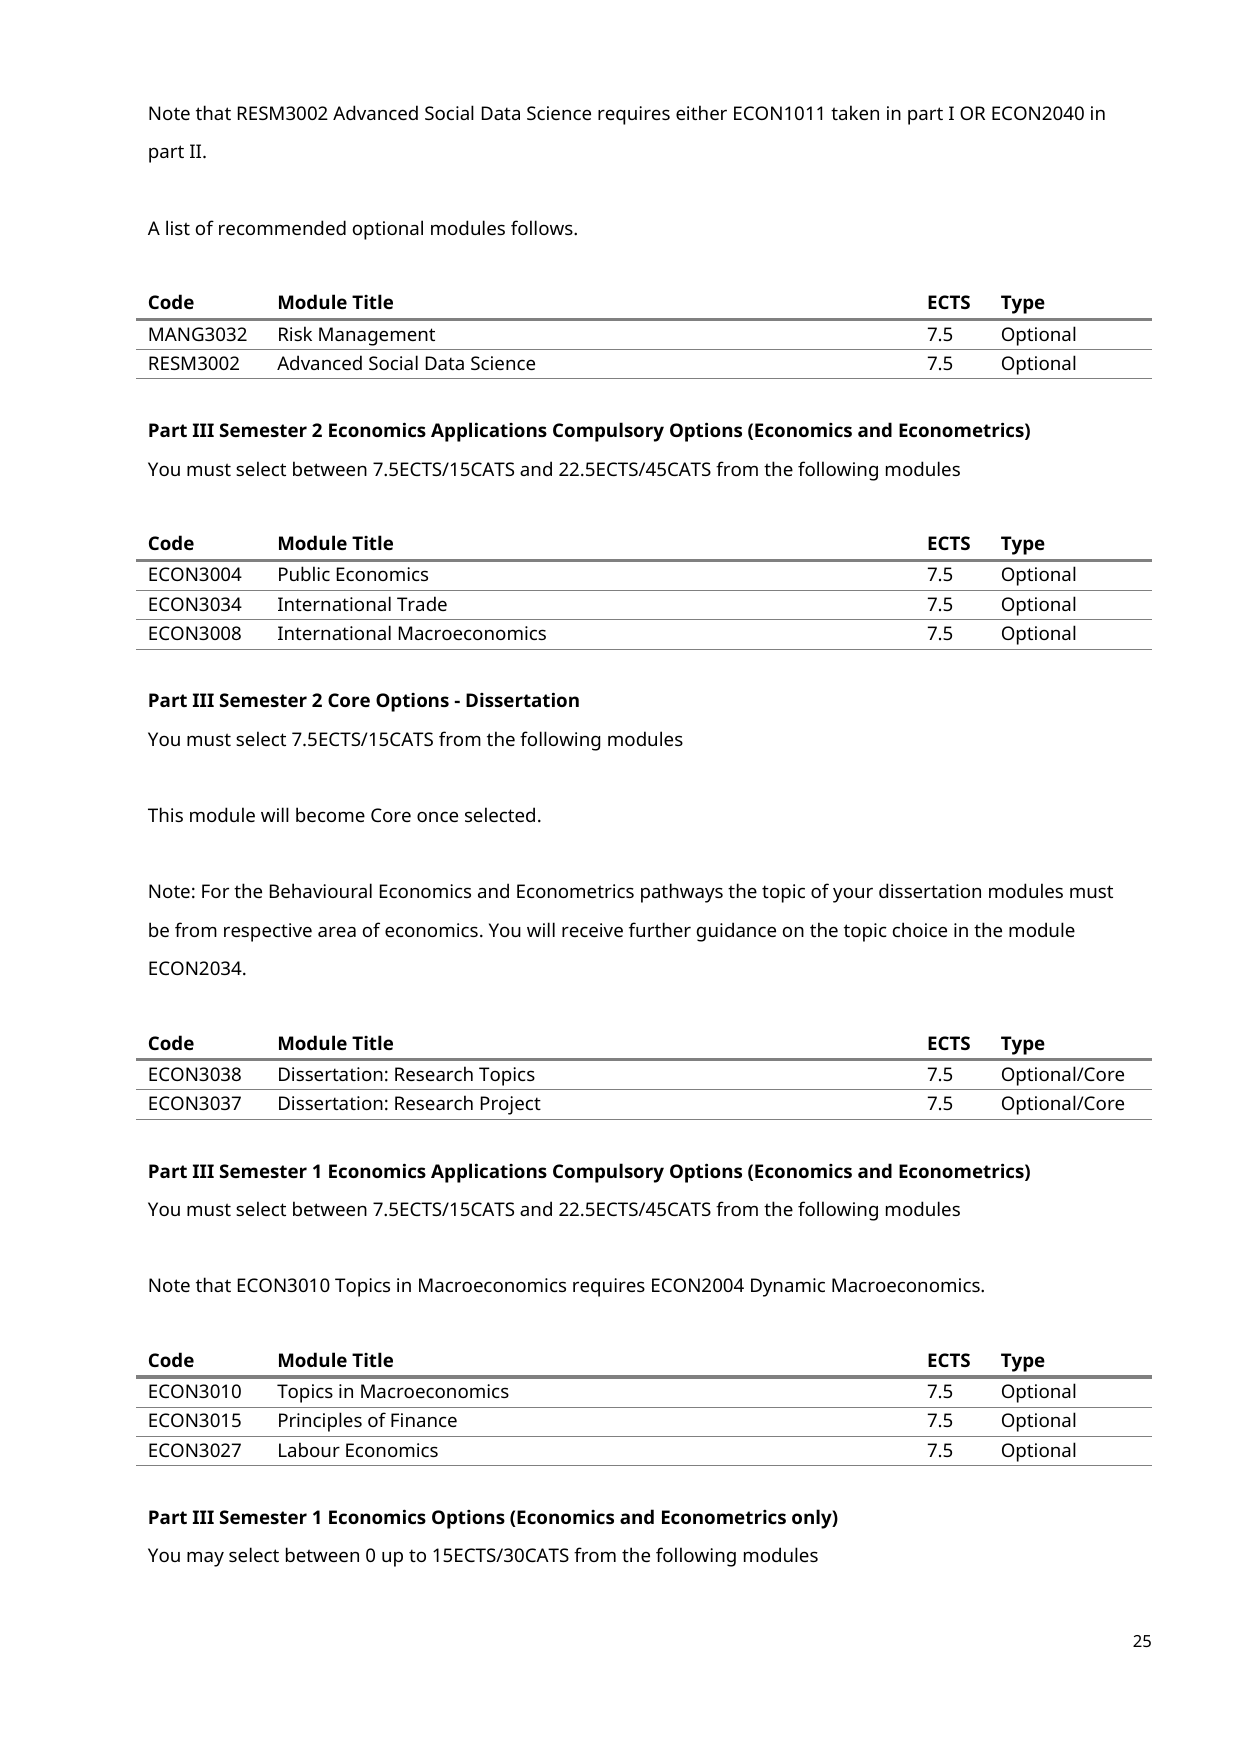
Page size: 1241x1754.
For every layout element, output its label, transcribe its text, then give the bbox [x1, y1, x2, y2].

table_cell Code [136, 290, 266, 318]
table_cell RESM3002 [136, 350, 266, 378]
table_cell Dissertation: Research Topics [266, 1061, 916, 1089]
table_cell Optional [989, 1437, 1152, 1465]
table_cell Optional/Core [989, 1061, 1152, 1089]
table_cell Topics in Macroeconomics [266, 1379, 916, 1407]
table_cell Code [136, 530, 266, 558]
table_cell 7.5 [916, 350, 989, 378]
table_cell Principles of Finance [266, 1408, 916, 1436]
table_cell Type [989, 1030, 1152, 1058]
table_cell Module Title [266, 1030, 916, 1058]
table_cell Labour Economics [266, 1437, 916, 1465]
table_cell Optional/Core [989, 1090, 1152, 1119]
table_cell ECON3008 [136, 620, 266, 648]
table_cell ECTS [916, 530, 989, 558]
table_cell ECON3038 [136, 1061, 266, 1089]
table_cell ECTS [916, 1347, 989, 1375]
table_cell Code [136, 1030, 266, 1058]
table_cell Advanced Social Data Science [266, 350, 916, 378]
table_cell 7.5 [916, 562, 989, 590]
table_cell International Trade [266, 591, 916, 619]
table_cell 7.5 [916, 620, 989, 648]
table_cell International Macroeconomics [266, 620, 916, 648]
table_cell Part III Semester 1 Economics Applications Compulsory Options (Economics and Econometrics) You must select between 7.5ECTS/15CATS and 22.5ECTS/45CATS from the following modules Note that ECON3010 Topics in Macroeconomics requires ECON2004 Dynamic Macroeconomics. [136, 1120, 1152, 1347]
table_cell Optional [989, 562, 1152, 590]
table_cell Optional [989, 591, 1152, 619]
table_cell Module Title [266, 1347, 916, 1375]
table_cell Part III Semester 2 Core Options - Dissertation You must select 7.5ECTS/15CATS from the following modules This module will become Core once selected. Note: For the Behavioural Economics and Econometrics pathways the topic of your dissertation modules must be from respective area of economics. You will receive further guidance on the topic choice in the module ECON2034. [136, 650, 1152, 1030]
table_cell ECTS [916, 290, 989, 318]
table_cell ECON3027 [136, 1437, 266, 1465]
table_cell MANG3032 [136, 321, 266, 349]
table_cell Risk Management [266, 321, 916, 349]
table_cell Type [989, 1347, 1152, 1375]
table_cell ECTS [916, 1030, 989, 1058]
table_cell ECON3034 [136, 591, 266, 619]
table_cell ECON3004 [136, 562, 266, 590]
table_cell 7.5 [916, 321, 989, 349]
table_cell Module Title [266, 530, 916, 558]
table_cell Code [136, 1347, 266, 1375]
table_cell Optional [989, 350, 1152, 378]
table_cell ECON3010 [136, 1379, 266, 1407]
table_cell 7.5 [916, 1379, 989, 1407]
table_cell Part III Semester 1 Economics Options (Economics and Econometrics only) You may select between 0 up to 15ECTS/30CATS from the following modules [136, 1466, 1152, 1606]
table_cell 7.5 [916, 1061, 989, 1089]
table_cell Optional [989, 1408, 1152, 1436]
table_cell Type [989, 530, 1152, 558]
table_cell ECON3037 [136, 1090, 266, 1119]
table_cell Module Title [266, 290, 916, 318]
table_cell Part III Semester 2 Economics Applications Compulsory Options (Economics and Econometrics) You must select between 7.5ECTS/15CATS and 22.5ECTS/45CATS from the following modules [136, 379, 1152, 530]
table_cell ECON3015 [136, 1408, 266, 1436]
table_cell 7.5 [916, 1408, 989, 1436]
table_cell Dissertation: Research Project [266, 1090, 916, 1119]
table_cell Note that RESM3002 Advanced Social Data Science requires either ECON1011 taken in part I OR ECON2040 in part II. A list of recommended optional modules follows. [136, 99, 1152, 289]
table_cell Optional [989, 1379, 1152, 1407]
table_cell Public Economics [266, 562, 916, 590]
table_cell 7.5 [916, 1437, 989, 1465]
table_cell Type [989, 290, 1152, 318]
table_cell 7.5 [916, 591, 989, 619]
table_cell Optional [989, 620, 1152, 648]
table_cell Optional [989, 321, 1152, 349]
table_cell 7.5 [916, 1090, 989, 1119]
